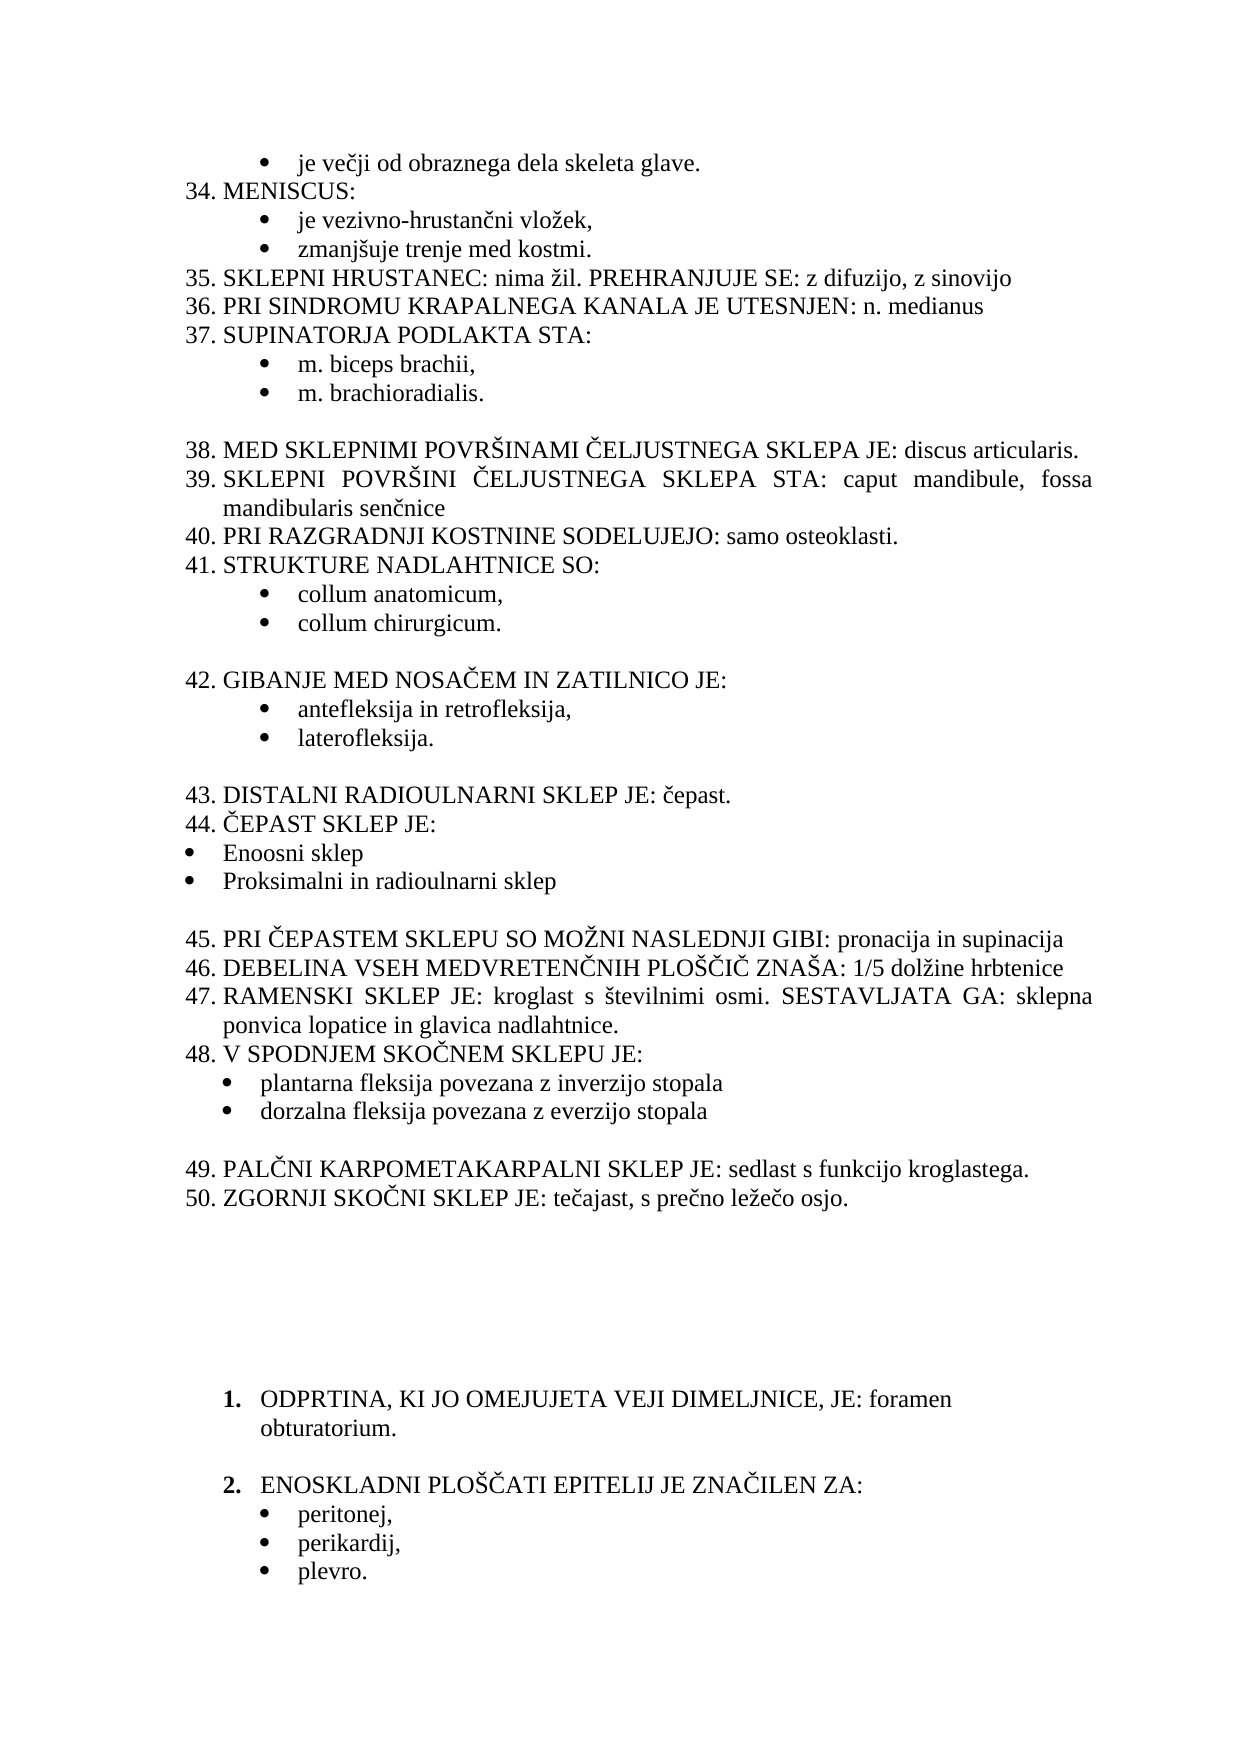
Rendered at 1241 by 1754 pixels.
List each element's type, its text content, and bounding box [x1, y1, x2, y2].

list Proksimalni in radioulnarni sklep [185, 866, 1093, 895]
list antefleksija in retrofleksija, [260, 694, 1093, 723]
list peritonej, [260, 1499, 1093, 1528]
list m. brachioradialis. [260, 378, 1093, 406]
list zgornji skočni sklep je: tečajast, s prečno ležečo osjo. [185, 1183, 1093, 1211]
list ENOSKLADNI PLOŠČATI EPITELIJ JE ZNAČILEN ZA: [223, 1470, 1093, 1499]
list plantarna fleksija povezana z inverzijo stopala [223, 1068, 1093, 1096]
list je vezivno-hrustančni vložek, [260, 205, 1093, 234]
list čepast sklep je: [185, 809, 1093, 838]
list dorzalna fleksija povezana z everzijo stopala [223, 1096, 1093, 1125]
list Enoosni sklep [185, 838, 1093, 866]
list ramenski sklep je: kroglast s številnimi osmi. Sestavljata ga: sklepna ponvica lopatice in glavica nadlahtnice. [185, 981, 1093, 1039]
list debelina vseh medvretenčnih ploščič znaša: 1/5 dolžine hrbtenice [185, 953, 1093, 981]
list collum chirurgicum. [260, 608, 1093, 636]
list PRI RAZGRADNJI KOSTNINE SODELUJEJO: samo osteoklasti. [185, 521, 1093, 550]
list SUPINATORJA PODLAKTA STA: [185, 320, 1093, 349]
list SKLEPNI HRUSTANEC: nima žil. PREHRANJUJE SE: z difuzijo, z sinovijo [185, 263, 1093, 291]
list ODPRTINA, KI JO OMEJUJETA VEJI DIMELJNICE, JE: foramen obturatorium. [223, 1384, 1093, 1441]
list v spodnjem skočnem sklepu je: [185, 1039, 1093, 1068]
list GIBANJE MED NOSAČEM IN ZATILNICO JE: [185, 665, 1093, 694]
list palčni karpometakarpalni sklep je: sedlast s funkcijo kroglastega. [185, 1154, 1093, 1183]
list laterofleksija. [260, 723, 1093, 751]
list sklepni površini čeljustnega sklepa sta: caput mandibule, fossa mandibularis senčnice [185, 464, 1093, 521]
list collum anatomicum, [260, 579, 1093, 608]
list pri sindromu krapalnega kanala je utesnjen: n. medianus [185, 291, 1093, 320]
list MED SKLEPNIMI POVRŠINAMI ČELJUSTNEGA SKLEPA JE: discus articularis. [185, 435, 1093, 464]
list zmanjšuje trenje med kostmi. [260, 234, 1093, 263]
list plevro. [260, 1556, 1093, 1585]
list DISTALNI RADIOULNARNI SKLEP JE: čepast. [185, 780, 1093, 809]
list perikardij, [260, 1528, 1093, 1556]
list je večji od obraznega dela skeleta glave. [260, 148, 1093, 176]
list m. biceps brachii, [260, 349, 1093, 378]
list STRUKTURE NADLAHTNICE SO: [185, 550, 1093, 579]
list Pri čepastem sklepu so možni naslednji gibi: pronacija in supinacija [185, 924, 1093, 953]
list MENISCUS: [185, 176, 1093, 205]
